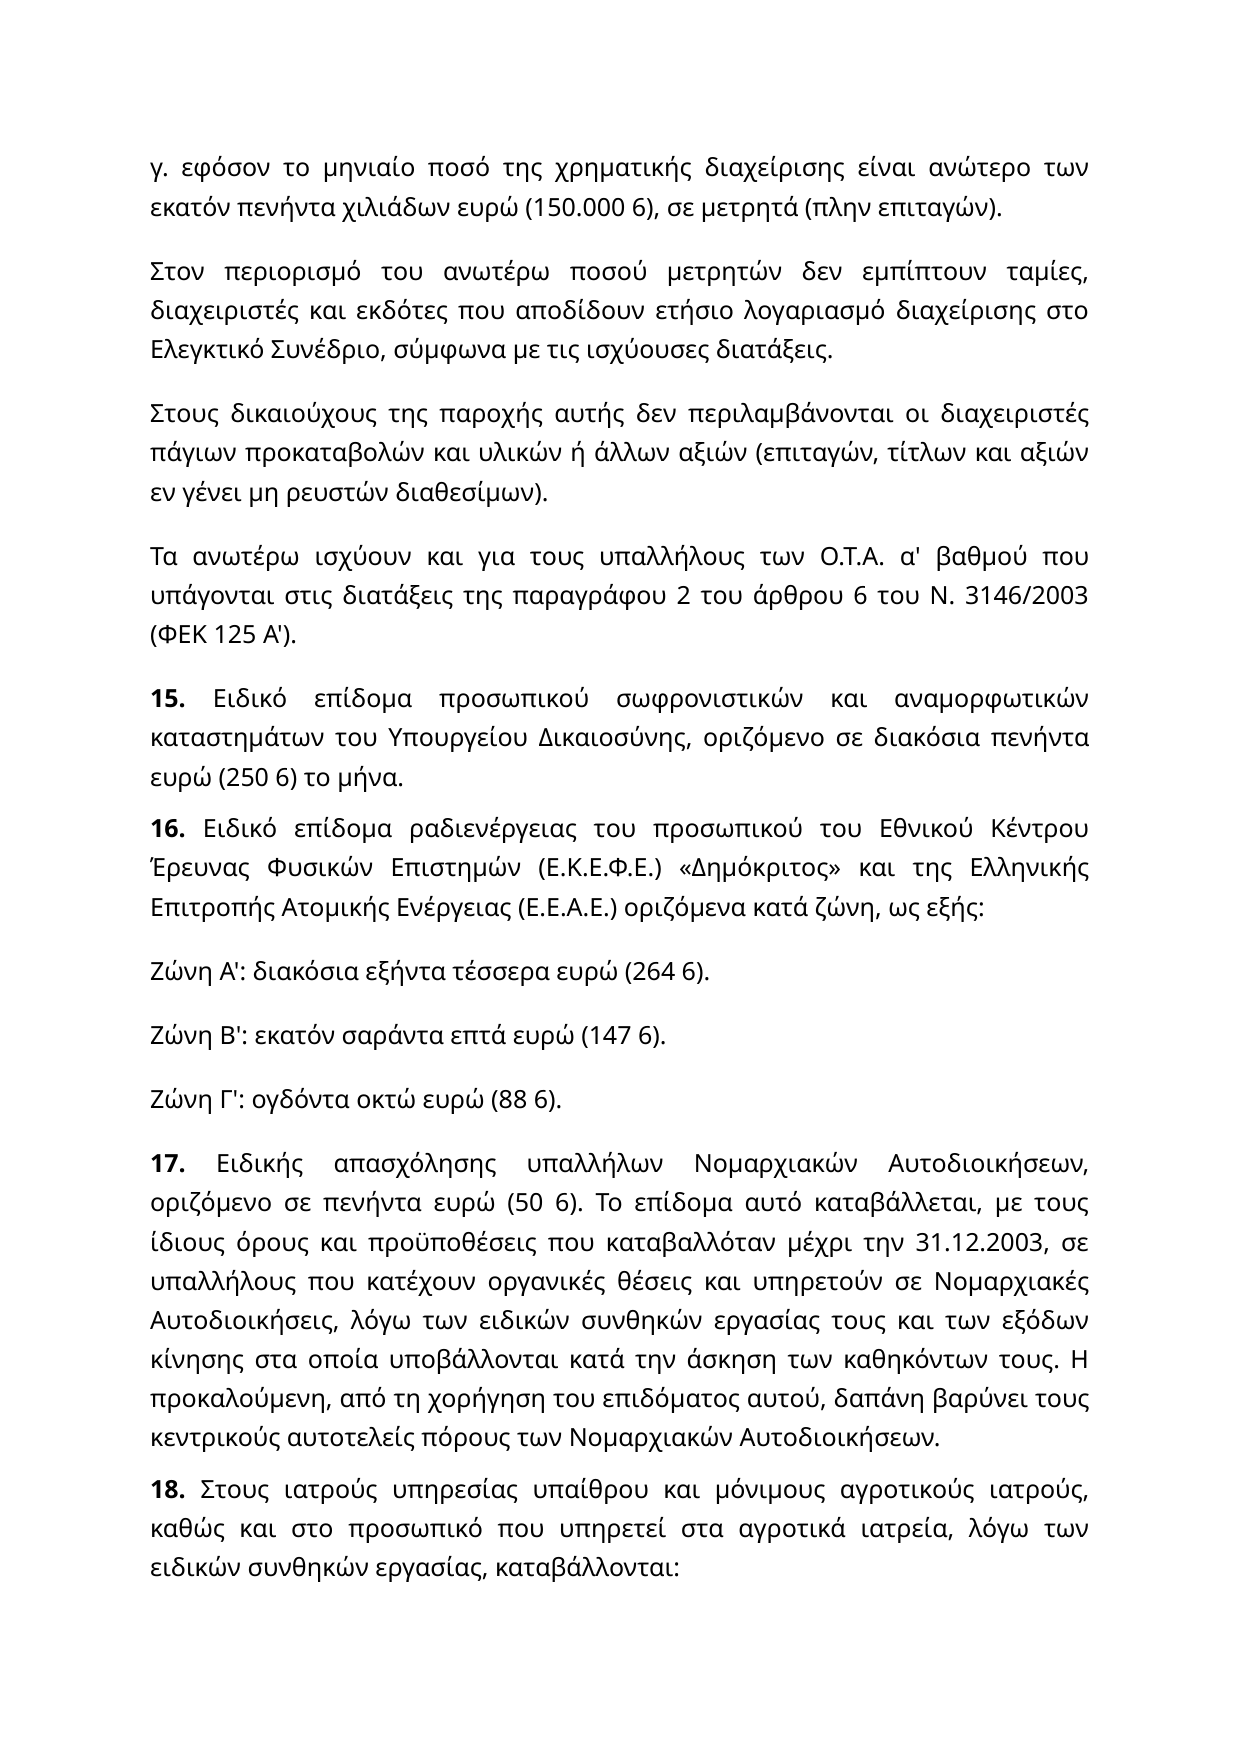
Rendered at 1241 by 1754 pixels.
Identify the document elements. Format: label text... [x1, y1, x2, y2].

text Ζώνη Α': διακόσια εξήντα τέσσερα ευρώ (264 6). [150, 953, 1090, 987]
text Στους δικαιούχους της παροχής αυτής δεν περιλαμβάνονται οι διαχειριστές πάγιων προκαταβολών και υλικών ή άλλων αξιών (επιταγών, τίτλων και αξιών εν γένει μη ρευστών διαθεσίμων). [150, 396, 1090, 508]
text 17. Ειδικής απασχόλησης υπαλλήλων Νομαρχιακών Αυτοδιοικήσεων, οριζόμενο σε πενήντα ευρώ (50 6). Το επίδομα αυτό καταβάλλεται, με τους ίδιους όρους και προϋποθέσεις που καταβαλλόταν μέχρι την 31.12.2003, σε υπαλλήλους που κατέχουν οργανικές θέσεις και υπηρετούν σε Νομαρχιακές Αυτοδιοικήσεις, λόγω των ειδικών συνθηκών εργασίας τους και των εξόδων κίνησης στα οποία υποβάλλονται κατά την άσκηση των καθηκόντων τους. Η προκαλούμενη, από τη χορήγηση του επιδόματος αυτού, δαπάνη βαρύνει τους κεντρικούς αυτοτελείς πόρους των Νομαρχιακών Αυτοδιοικήσεων. [150, 1146, 1090, 1454]
text 18. Στους ιατρούς υπηρεσίας υπαίθρου και μόνιμους αγροτικούς ιατρούς, καθώς και στο προσωπικό που υπηρετεί στα αγροτικά ιατρεία, λόγω των ειδικών συνθηκών εργασίας, καταβάλλονται: [150, 1472, 1090, 1584]
text γ. εφόσον το μηνιαίο ποσό της χρηματικής διαχείρισης είναι ανώτερο των εκατόν πενήντα χιλιάδων ευρώ (150.000 6), σε μετρητά (πλην επιταγών). [150, 150, 1090, 223]
text 16. Ειδικό επίδομα ραδιενέργειας του προσωπικού του Εθνικού Κέντρου Έρευνας Φυσικών Επιστημών (Ε.Κ.Ε.Φ.Ε.) «Δημόκριτος» και της Ελληνικής Επιτροπής Ατομικής Ενέργειας (Ε.Ε.Α.Ε.) οριζόμενα κατά ζώνη, ως εξής: [150, 811, 1090, 923]
text 15. Ειδικό επίδομα προσωπικού σωφρονιστικών και αναμορφωτικών καταστημάτων του Υπουργείου Δικαιοσύνης, οριζόμενο σε διακόσια πενήντα ευρώ (250 6) το μήνα. [150, 681, 1090, 793]
text Ζώνη Γ': ογδόντα οκτώ ευρώ (88 6). [150, 1082, 1090, 1116]
text Τα ανωτέρω ισχύουν και για τους υπαλλήλους των Ο.Τ.Α. α' βαθμού που υπάγονται στις διατάξεις της παραγράφου 2 του άρθρου 6 του Ν. 3146/2003 (ΦΕΚ 125 Α'). [150, 538, 1090, 651]
text Ζώνη Β': εκατόν σαράντα επτά ευρώ (147 6). [150, 1017, 1090, 1052]
text Στον περιορισμό του ανωτέρω ποσού μετρητών δεν εμπίπτουν ταμίες, διαχειριστές και εκδότες που αποδίδουν ετήσιο λογαριασμό διαχείρισης στο Ελεγκτικό Συνέδριο, σύμφωνα με τις ισχύουσες διατάξεις. [150, 253, 1090, 366]
